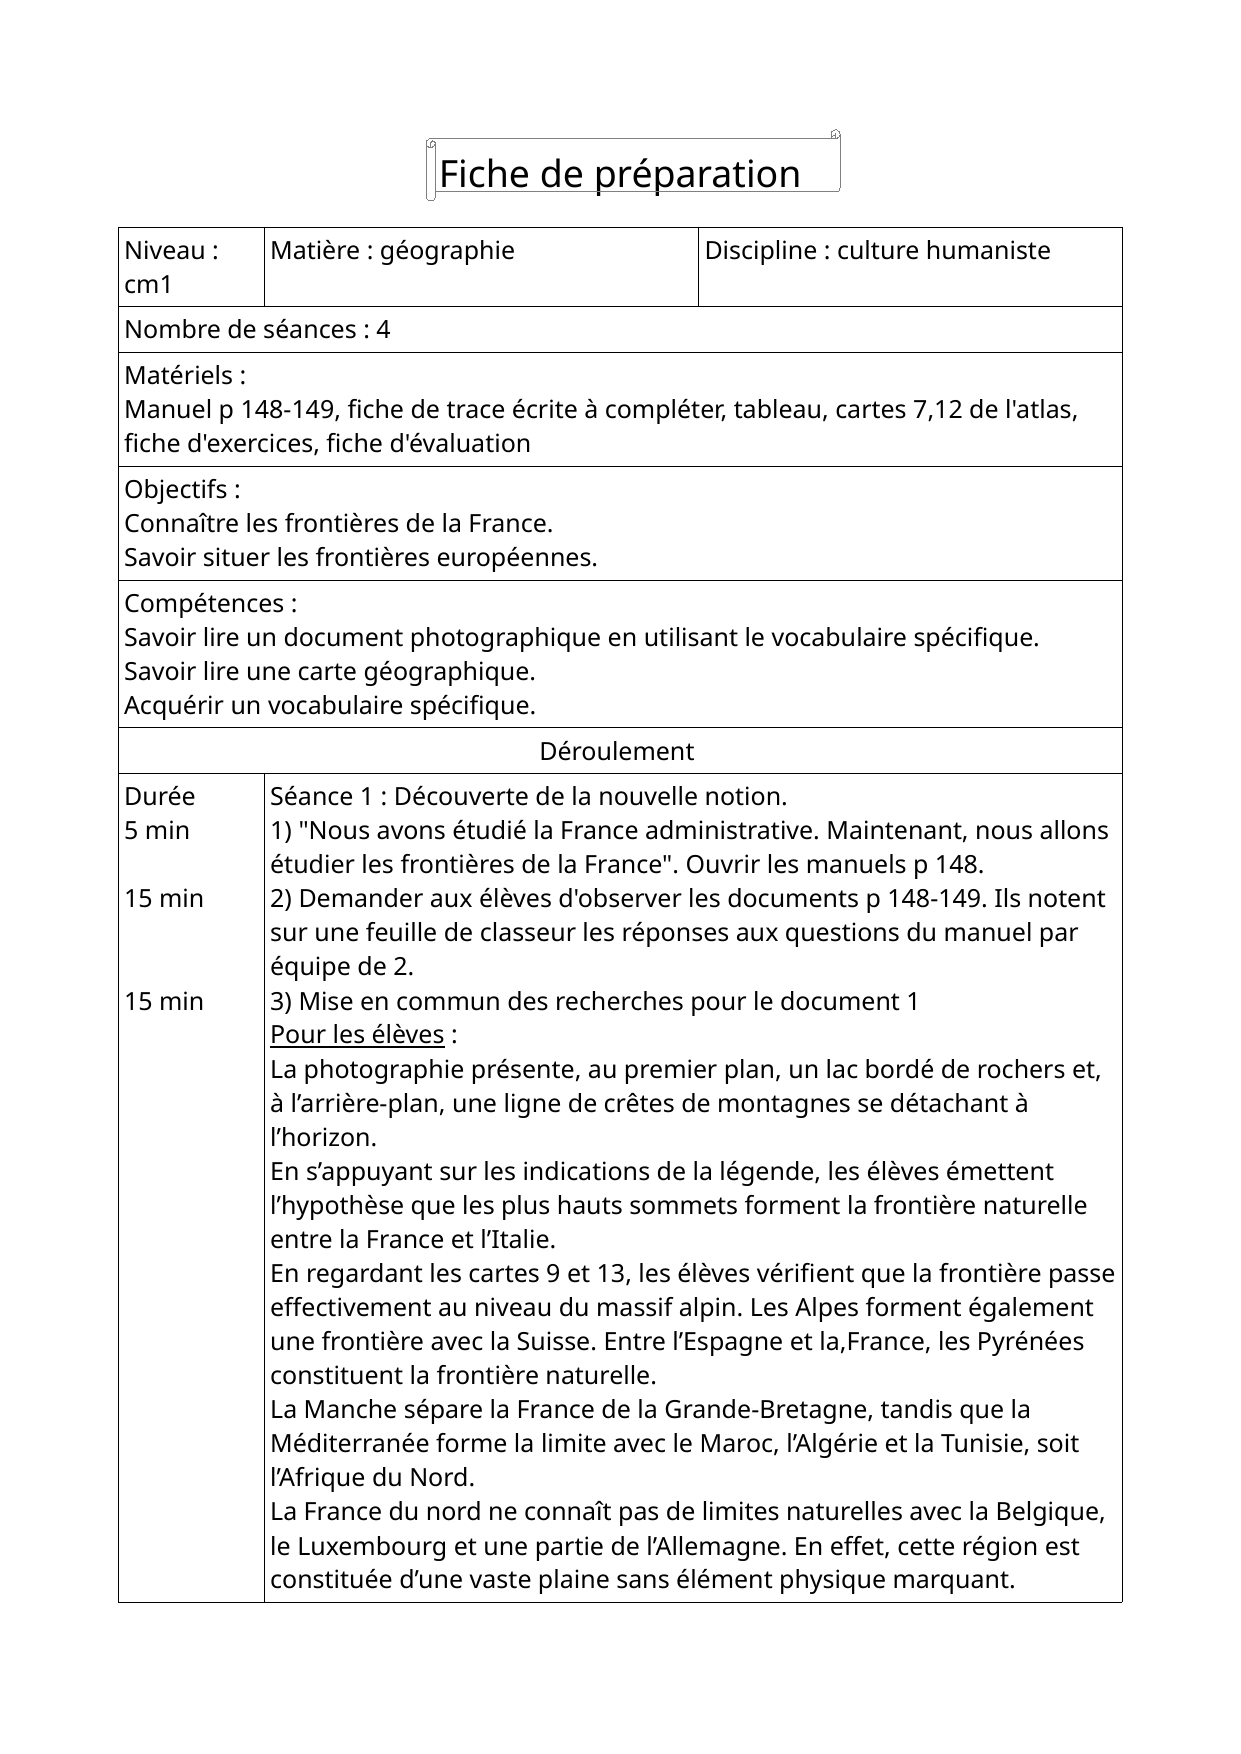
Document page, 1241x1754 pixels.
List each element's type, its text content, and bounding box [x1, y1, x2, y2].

table_cell Séance 1 : Découverte de la nouvelle notion. 1) "Nous avons étudié la France administrative. Maintenant, nous allons étudier les frontières de la France". Ouvrir les manuels p 148. 2) Demander aux élèves d'observer les documents p 148-149. Ils notent sur une feuille de classeur les réponses aux questions du manuel par équipe de 2. 3) Mise en commun des recherches pour le document 1 Pour les élèves : La photographie présente, au premier plan, un lac bordé de rochers et, à l’arrière-plan, une ligne de crêtes de montagnes se détachant à l’horizon. En s’appuyant sur les indications de la légende, les élèves émettent l’hypothèse que les plus hauts sommets forment la frontière naturelle entre la France et l’Italie. En regardant les cartes 9 et 13, les élèves vérifient que la frontière passe effectivement au niveau du massif alpin. Les Alpes forment également une frontière avec la Suisse. Entre l’Espagne et la,France, les Pyrénées constituent la frontière naturelle. La Manche sépare la France de la Grande-Bretagne, tandis que la Méditerranée forme la limite avec le Maroc, l’Algérie et la Tunisie, soit l’Afrique du Nord. La France du nord ne connaît pas de limites naturelles avec la Belgique, le Luxembourg et une partie de l’Allemagne. En effet, cette région est constituée d’une vaste plaine sans élément physique marquant. [265, 774, 1122, 1602]
table_header Matière : géographie [265, 228, 698, 306]
table_cell Matériels : Manuel p 148-149, fiche de trace écrite à compléter, tableau, cartes 7,12 de l'atlas, fiche d'exercices, fiche d'évaluation [119, 353, 1122, 466]
table_cell Objectifs : Connaître les frontières de la France. Savoir situer les frontières européennes. [119, 467, 1122, 579]
text [427, 147, 435, 198]
table_cell Déroulement [119, 728, 1122, 773]
table_header Niveau : cm1 [119, 228, 264, 306]
table_cell Durée 5 min 15 min 15 min [119, 774, 264, 1602]
text [118, 147, 426, 198]
text Fiche de préparation [436, 147, 1122, 198]
table_header Discipline : culture humaniste [699, 228, 1122, 306]
table_cell Compétences : Savoir lire un document photographique en utilisant le vocabulaire spécifique. Savoir lire une carte géographique. Acquérir un vocabulaire spécifique. [119, 581, 1122, 727]
table_cell Nombre de séances : 4 [119, 307, 1122, 352]
